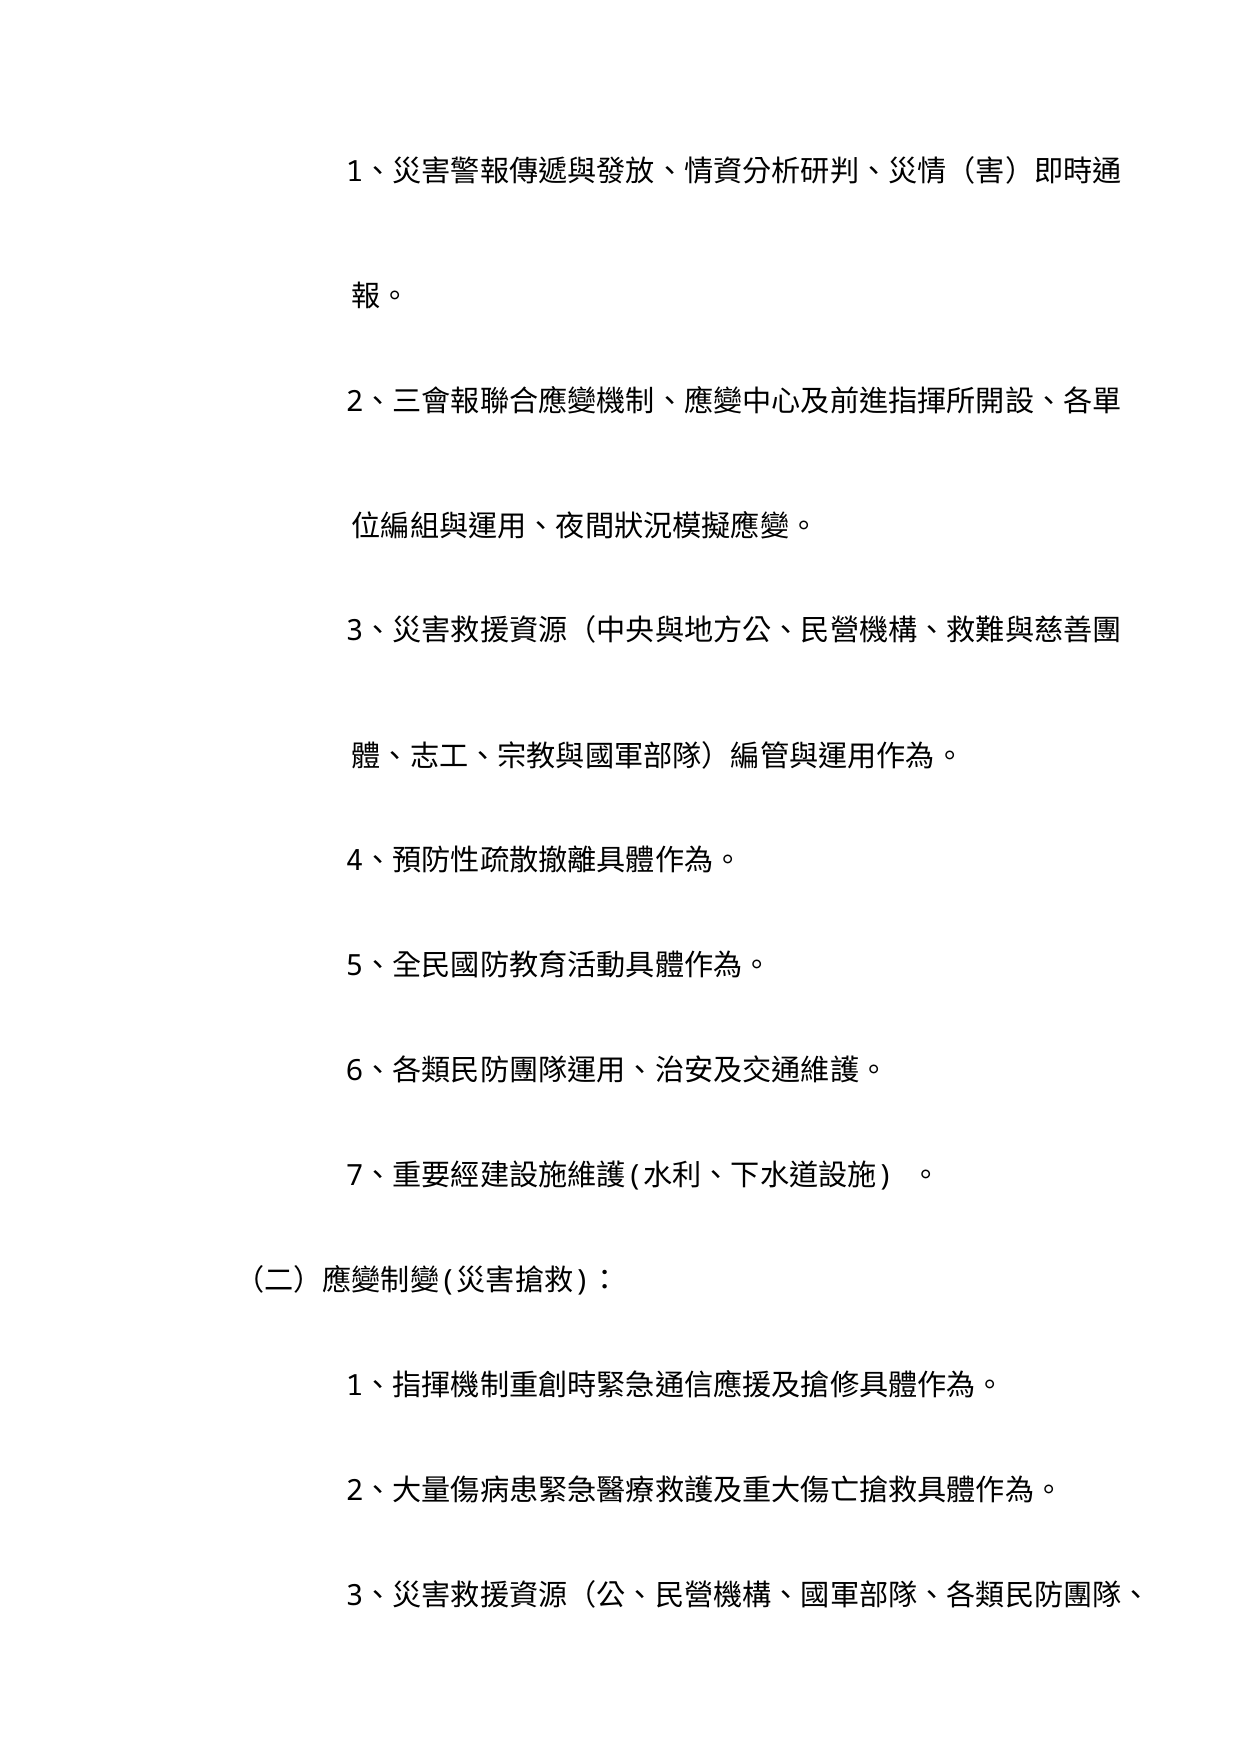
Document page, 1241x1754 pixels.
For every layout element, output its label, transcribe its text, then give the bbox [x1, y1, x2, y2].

text 1、災害警報傳遞與發放、情資分析研判、災情（害）即時通報。 [118, 127, 1122, 314]
text 6、各類民防團隊運用、治安及交通維護。 [118, 1026, 1122, 1089]
text 3、災害救援資源（公、民營機構、國軍部隊、各類民防團隊、非營利事業組織及救難與志工團體等）指揮整合及調度之具體作為。 [118, 1551, 1122, 1613]
text 2、三會報聯合應變機制、應變中心及前進指揮所開設、各單位編組與運用、夜間狀況模擬應變。 [118, 357, 1122, 544]
text 3、災害救援資源（中央與地方公、民營機構、救難與慈善團體、志工、宗教與國軍部隊）編管與運用作為。 [118, 587, 1122, 774]
text 2、大量傷病患緊急醫療救護及重大傷亡搶救具體作為。 [118, 1446, 1122, 1508]
text 7、重要經建設施維護(水利、下水道設施) 。 [118, 1131, 1122, 1193]
text 5、全民國防教育活動具體作為。 [118, 921, 1122, 984]
text 1、指揮機制重創時緊急通信應援及搶修具體作為。 [118, 1341, 1122, 1403]
text 4、預防性疏散撤離具體作為。 [118, 816, 1122, 879]
text （二）應變制變(災害搶救)： [118, 1236, 1122, 1298]
